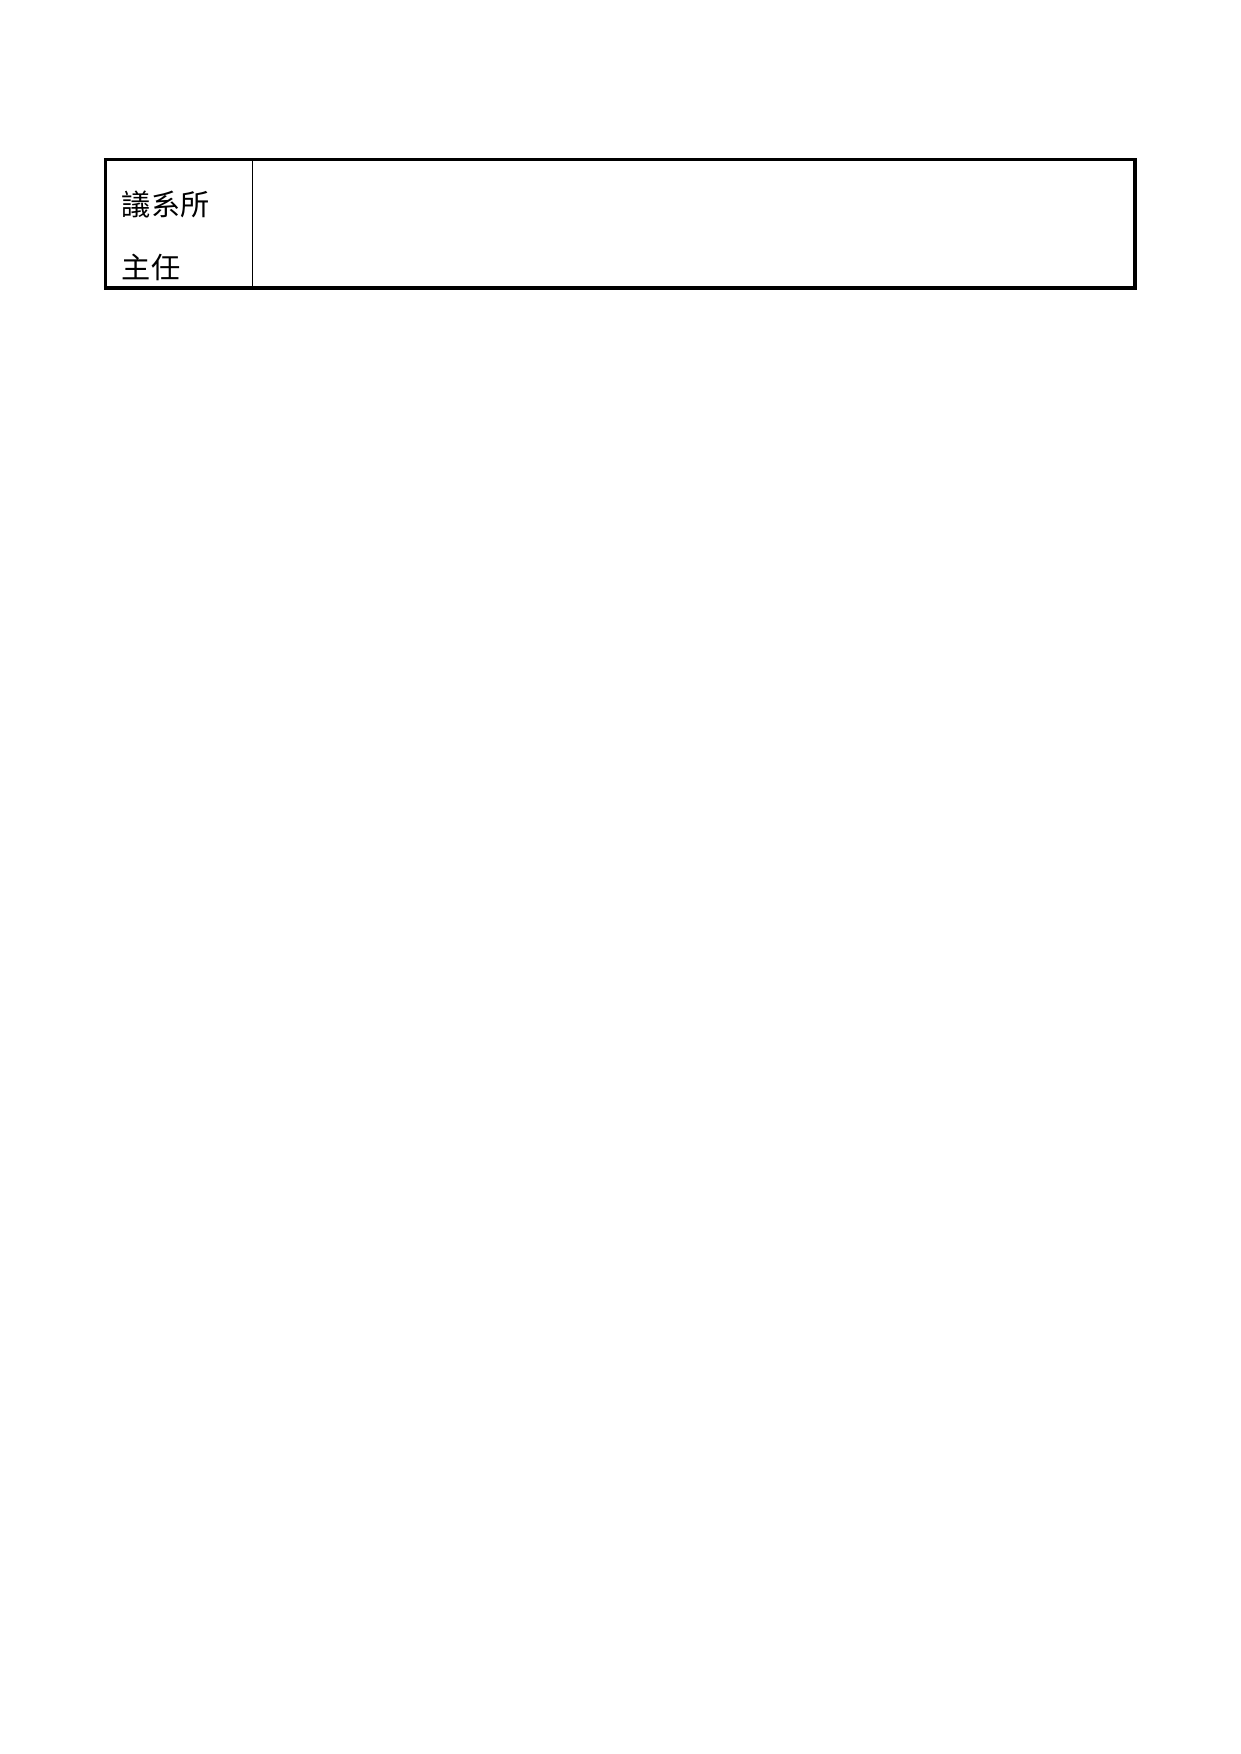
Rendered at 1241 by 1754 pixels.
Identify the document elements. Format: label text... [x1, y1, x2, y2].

table_cell [253, 161, 1133, 286]
table_cell 議系所主任 [107, 161, 252, 286]
